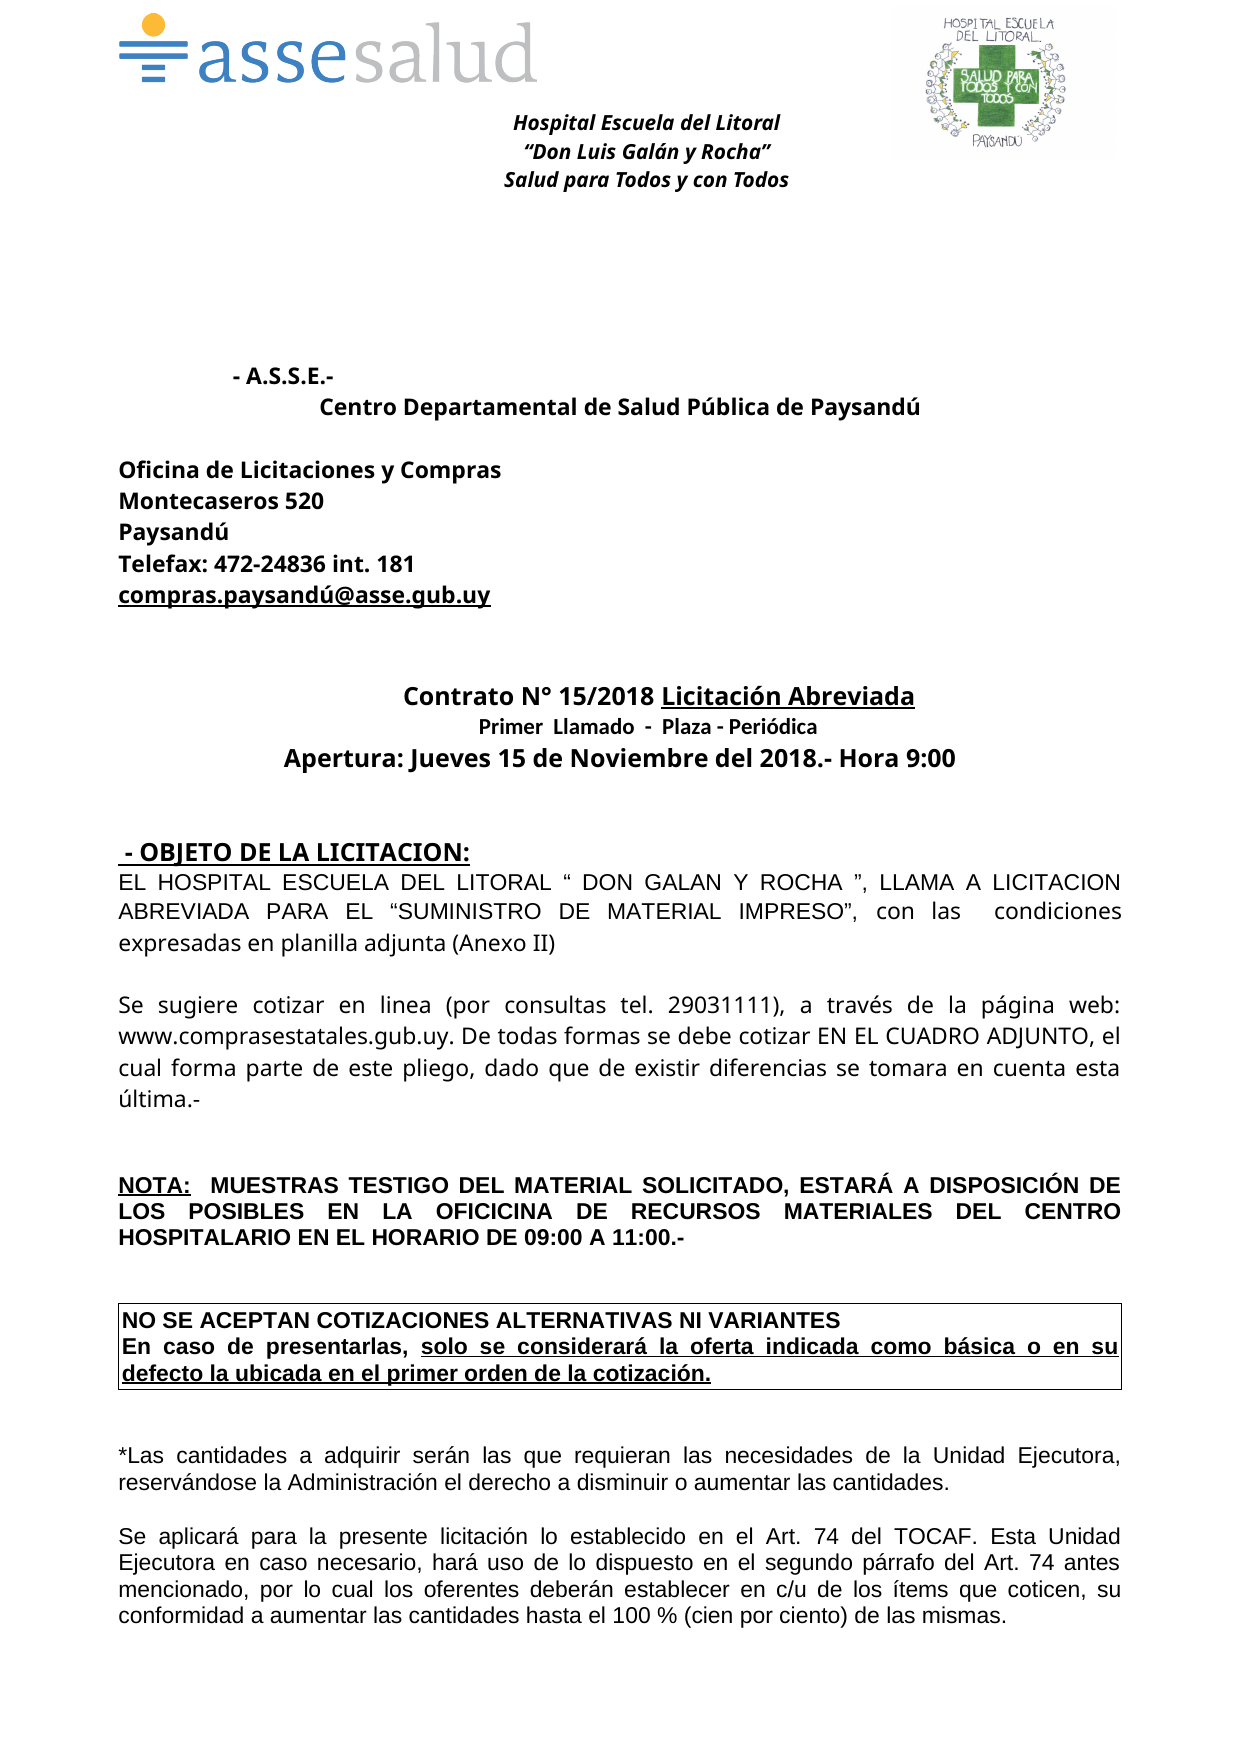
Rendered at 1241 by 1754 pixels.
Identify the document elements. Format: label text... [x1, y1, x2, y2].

text Montecaseros 520 [118, 485, 1122, 516]
subtitle Primer Llamado - Plaza - Periódica [118, 712, 1122, 740]
text Apertura: Jueves 15 de Noviembre del 2018.- Hora 9:00 [118, 740, 1122, 774]
text Centro Departamental de Salud Pública de Paysandú [118, 391, 1122, 423]
text Telefax: 472-24836 int. 181 [118, 548, 1122, 579]
text EL HOSPITAL ESCUELA DEL LITORAL “ DON GALAN Y ROCHA ”, LLAMA A LICITACION ABREVIADA PARA EL “SUMINISTRO DE MATERIAL IMPRESO”, con las condiciones expresadas en planilla adjunta (Anexo II) [118, 869, 1122, 958]
text Se sugiere cotizar en linea (por consultas tel. 29031111), a través de la página web: www.comprasestatales.gub.uy. De todas formas se debe cotizar EN EL CUADRO ADJUNTO, el cual forma parte de este pliego, dado que de existir diferencias se tomara en cuenta esta última.- [118, 989, 1122, 1114]
text - A.S.S.E.- [118, 360, 1122, 391]
text Paysandú [118, 516, 1122, 548]
text *Las cantidades a adquirir serán las que requieran las necesidades de la Unidad Ejecutora, reservándose la Administración el derecho a disminuir o aumentar las cantidades. [118, 1442, 1122, 1495]
text En caso de presentarlas, solo se considerará la oferta indicada como básica o en su defecto la ubicada en el primer orden de la cotización. [119, 1330, 1121, 1389]
text Oficina de Licitaciones y Compras [118, 454, 1122, 485]
text compras.paysandú@asse.gub.uy [118, 579, 1122, 610]
picture [119, 13, 537, 83]
text Contrato N° 15/2018 Licitación Abreviada [118, 678, 1122, 712]
text Se aplicará para la presente licitación lo establecido en el Art. 74 del TOCAF. Esta Unidad Ejecutora en caso necesario, hará uso de lo dispuesto en el segundo párrafo del Art. 74 antes mencionado, por lo cual los oferentes deberán establecer en c/u de los ítems que coticen, su conformidad a aumentar las cantidades hasta el 100 % (cien por ciento) de las mismas. [118, 1523, 1122, 1628]
text NO SE ACEPTAN COTIZACIONES ALTERNATIVAS NI VARIANTES [119, 1304, 1121, 1330]
picture [892, 6, 1116, 159]
text - OBJETO DE LA LICITACION: [118, 835, 1122, 869]
text NOTA: MUESTRAS TESTIGO DEL MATERIAL SOLICITADO, ESTARÁ A DISPOSICIÓN DE LOS POSIBLES EN LA OFICICINA DE RECURSOS MATERIALES DEL CENTRO HOSPITALARIO EN EL HORARIO DE 09:00 A 11:00.- [118, 1172, 1122, 1251]
